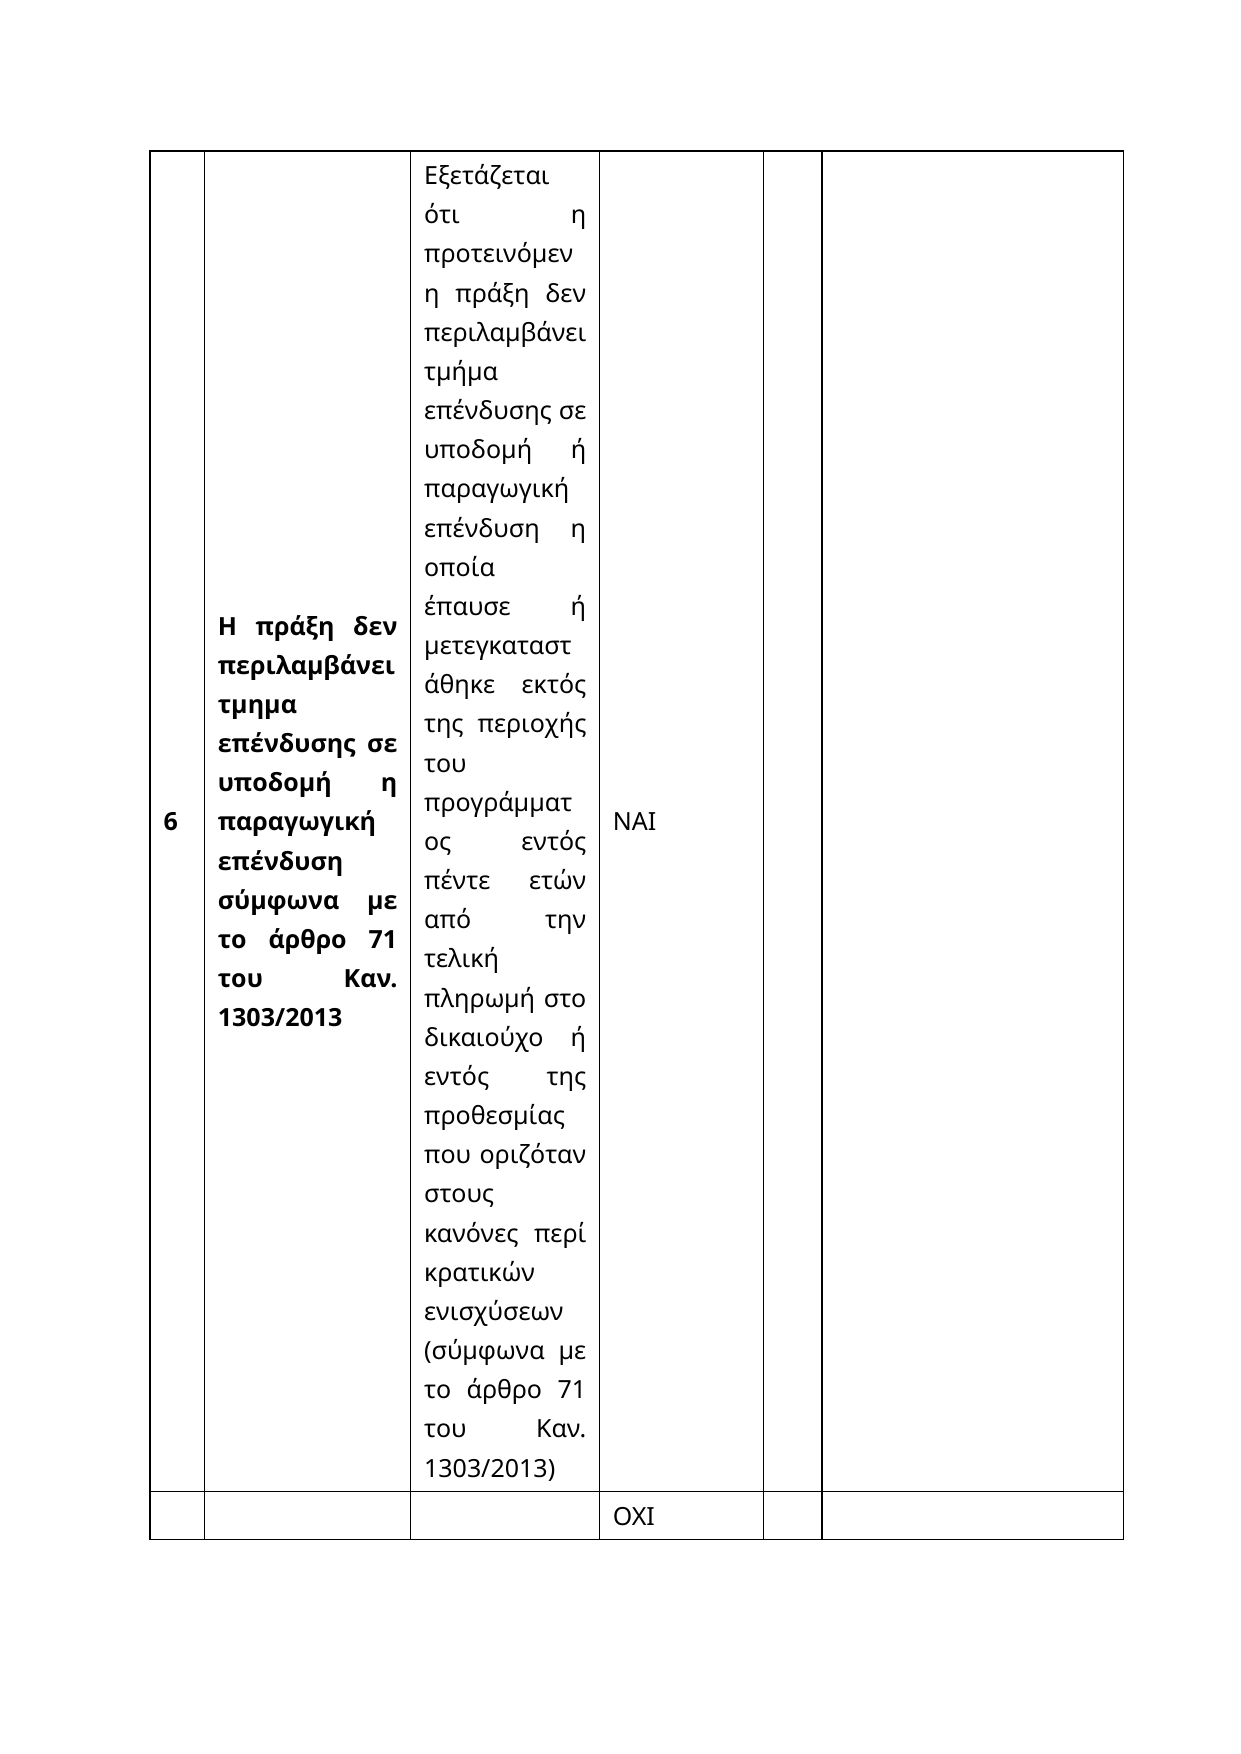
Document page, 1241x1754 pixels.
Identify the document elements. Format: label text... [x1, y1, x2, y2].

table_cell [764, 1492, 821, 1539]
table_cell [823, 1492, 1123, 1539]
table_cell [764, 152, 821, 1491]
table_cell ΟΧΙ [600, 1492, 763, 1539]
table_cell [205, 1492, 410, 1539]
table_cell ΝΑΙ [600, 152, 763, 1491]
table_cell [823, 152, 1123, 1491]
table_cell Εξετάζεται ότι η προτεινόμενη πράξη δεν περιλαμβάνει τμήμα επένδυσης σε υποδομή ή παραγωγική επένδυση η οποία έπαυσε ή μετεγκαταστάθηκε εκτός της περιοχής του προγράμματος εντός πέντε ετών από την τελική πληρωμή στο δικαιούχο ή εντός της προθεσμίας που οριζόταν στους κανόνες περί κρατικών ενισχύσεων (σύμφωνα με το άρθρο 71 του Καν. 1303/2013) [411, 152, 599, 1491]
table_cell Η πράξη δεν περιλαμβάνει τμημα επένδυσης σε υποδομή η παραγωγική επένδυση σύμφωνα με το άρθρο 71 του Καν. 1303/2013 [205, 152, 410, 1491]
table_cell 6 [151, 152, 204, 1491]
table_cell [411, 1492, 599, 1539]
table_cell [151, 1492, 204, 1539]
